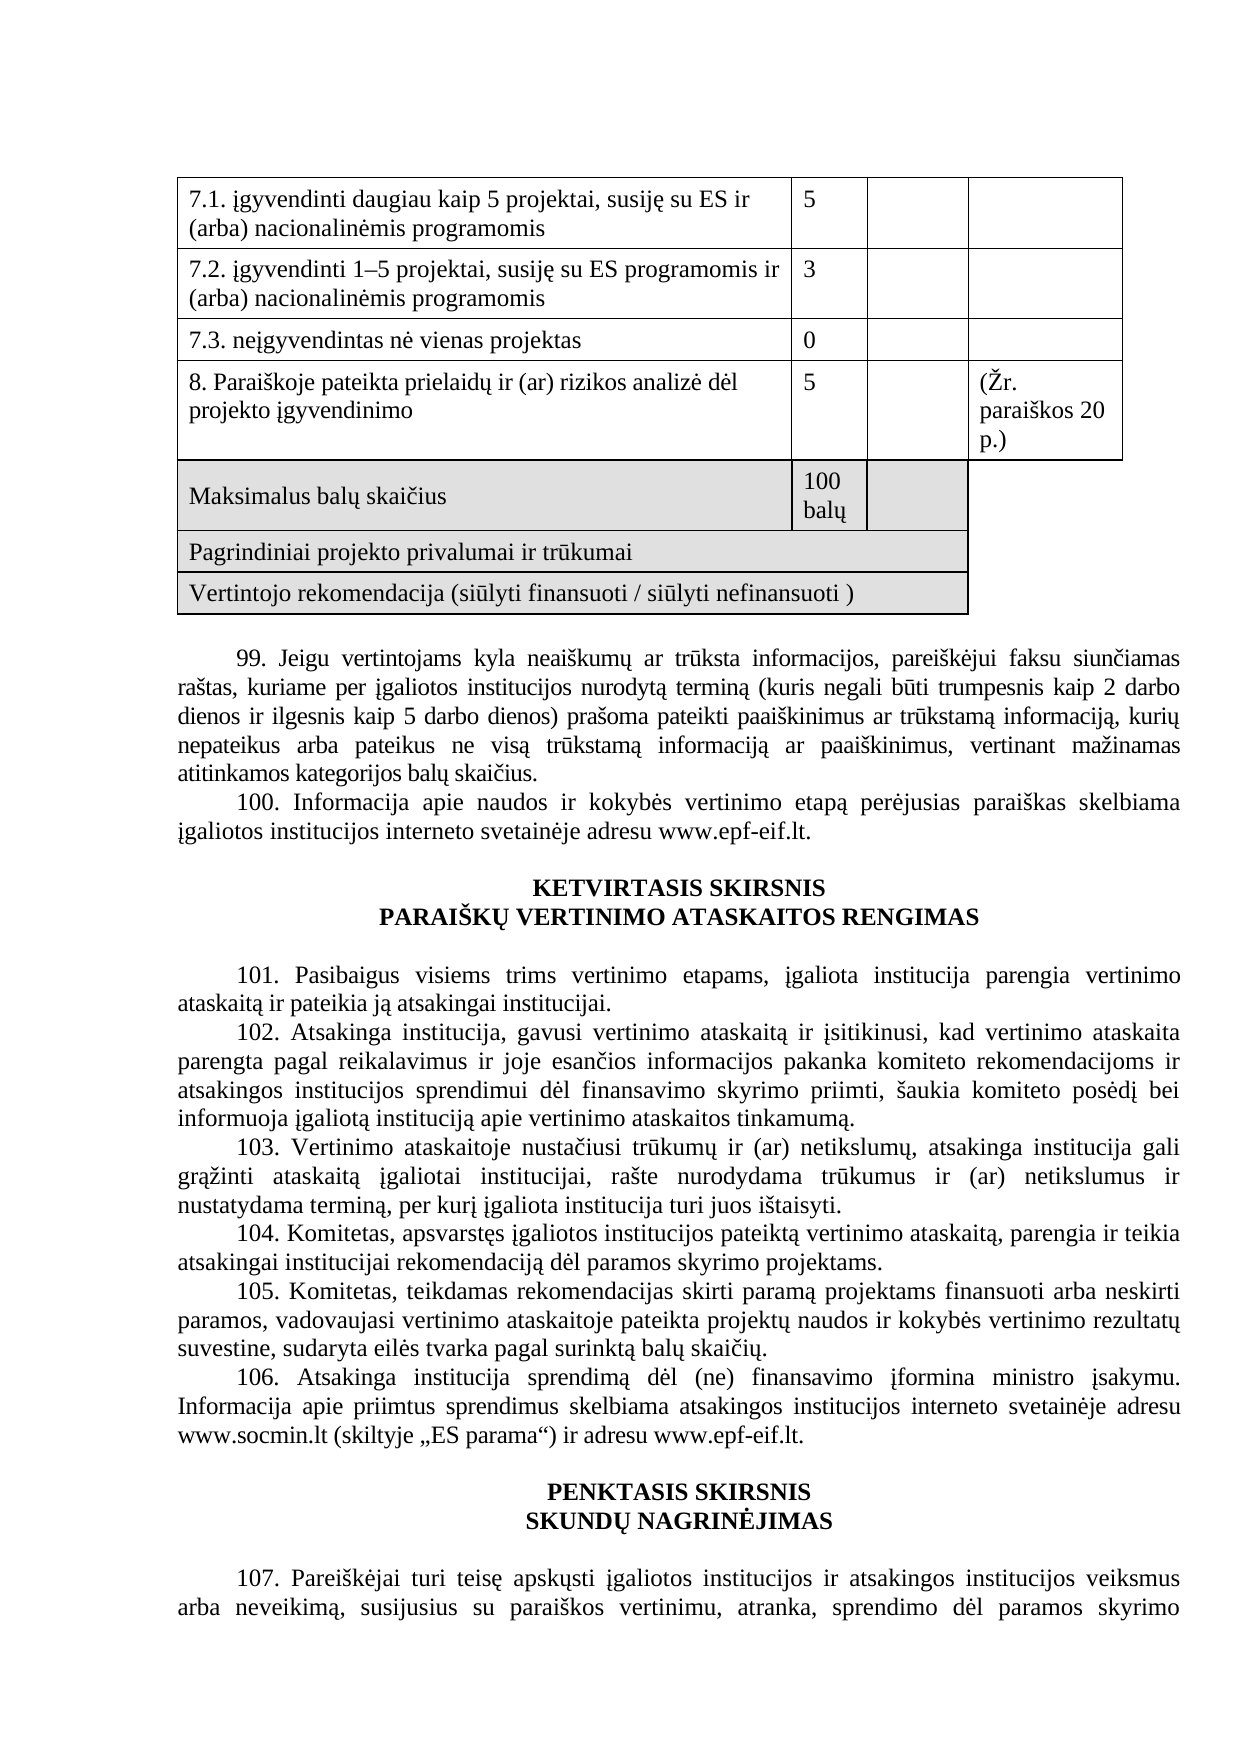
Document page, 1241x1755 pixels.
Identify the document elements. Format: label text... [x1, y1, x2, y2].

table_cell [969, 249, 1122, 318]
table_cell 100 balų [793, 461, 866, 530]
table_cell 5 [792, 361, 867, 459]
table_cell 3 [792, 249, 867, 318]
table_cell 0 [792, 319, 867, 360]
text 102. Atsakinga institucija, gavusi vertinimo ataskaitą ir įsitikinusi, kad vertinimo ataskaita parengta pagal reikalavimus ir joje esančios informacijos pakanka komiteto rekomendacijoms ir atsakingos institucijos sprendimui dėl finansavimo skyrimo priimti, šaukia komiteto posėdį bei informuoja įgaliotą instituciją apie vertinimo ataskaitos tinkamumą. [177, 1017, 1181, 1132]
table_cell [969, 319, 1122, 360]
table_cell [969, 178, 1122, 248]
table_cell 7.2. įgyvendinti 1–5 projektai, susiję su ES programomis ir (arba) nacionalinėmis programomis [178, 249, 791, 318]
table_cell [868, 361, 968, 459]
table_cell [969, 461, 1122, 530]
table_cell 7.1. įgyvendinti daugiau kaip 5 projektai, susiję su ES ir (arba) nacionalinėmis programomis [178, 178, 791, 248]
table_cell 7.3. neįgyvendintas nė vienas projektas [178, 319, 791, 360]
text 107. Pareiškėjai turi teisę apskųsti įgaliotos institucijos ir atsakingos institucijos veiksmus arba neveikimą, susijusius su paraiškos vertinimu, atranka, sprendimo dėl paramos skyrimo [177, 1563, 1181, 1621]
text 106. Atsakinga institucija sprendimą dėl (ne) finansavimo įformina ministro įsakymu. Informacija apie priimtus sprendimus skelbiama atsakingos institucijos interneto svetainėje adresu www.socmin.lt (skiltyje „ES parama“) ir adresu www.epf-eif.lt. [177, 1362, 1181, 1448]
table_cell [868, 249, 968, 318]
table_cell [868, 461, 967, 530]
text 103. Vertinimo ataskaitoje nustačiusi trūkumų ir (ar) netikslumų, atsakinga institucija gali grąžinti ataskaitą įgaliotai institucijai, rašte nurodydama trūkumus ir (ar) netikslumus ir nustatydama terminą, per kurį įgaliota institucija turi juos ištaisyti. [177, 1132, 1181, 1218]
text KETVIRTASIS SKIRSNIS [177, 873, 1181, 902]
text PENKTASIS SKIRSNIS [177, 1477, 1181, 1506]
table_cell [868, 178, 968, 248]
table_cell [969, 530, 1122, 571]
table_cell [969, 571, 1122, 613]
text 101. Pasibaigus visiems trims vertinimo etapams, įgaliota institucija parengia vertinimo ataskaitą ir pateikia ją atsakingai institucijai. [177, 960, 1181, 1017]
text PARAIŠKŲ VERTINIMO ATASKAITOS RENGIMAS [177, 902, 1181, 931]
table_cell Vertintojo rekomendacija (siūlyti finansuoti / siūlyti nefinansuoti ) [178, 573, 967, 613]
text SKUNDŲ NAGRINĖJIMAS [177, 1506, 1181, 1535]
table_cell [868, 319, 968, 360]
table_cell 8. Paraiškoje pateikta prielaidų ir (ar) rizikos analizė dėl projekto įgyvendinimo [178, 361, 791, 459]
table_cell 5 [792, 178, 867, 248]
table_cell Maksimalus balų skaičius [178, 461, 791, 530]
table_cell Pagrindiniai projekto privalumai ir trūkumai [178, 531, 967, 571]
text 100. Informacija apie naudos ir kokybės vertinimo etapą perėjusias paraiškas skelbiama įgaliotos institucijos interneto svetainėje adresu www.epf-eif.lt. [177, 787, 1181, 845]
table_cell (Žr. paraiškos 20 p.) [969, 361, 1122, 459]
text 104. Komitetas, apsvarstęs įgaliotos institucijos pateiktą vertinimo ataskaitą, parengia ir teikia atsakingai institucijai rekomendaciją dėl paramos skyrimo projektams. [177, 1218, 1181, 1276]
text 99. Jeigu vertintojams kyla neaiškumų ar trūksta informacijos, pareiškėjui faksu siunčiamas raštas, kuriame per įgaliotos institucijos nurodytą terminą (kuris negali būti trumpesnis kaip 2 darbo dienos ir ilgesnis kaip 5 darbo dienos) prašoma pateikti paaiškinimus ar trūkstamą informaciją, kurių nepateikus arba pateikus ne visą trūkstamą informaciją ar paaiškinimus, vertinant mažinamas atitinkamos kategorijos balų skaičius. [177, 643, 1181, 787]
text 105. Komitetas, teikdamas rekomendacijas skirti paramą projektams finansuoti arba neskirti paramos, vadovaujasi vertinimo ataskaitoje pateikta projektų naudos ir kokybės vertinimo rezultatų suvestine, sudaryta eilės tvarka pagal surinktą balų skaičių. [177, 1276, 1181, 1362]
